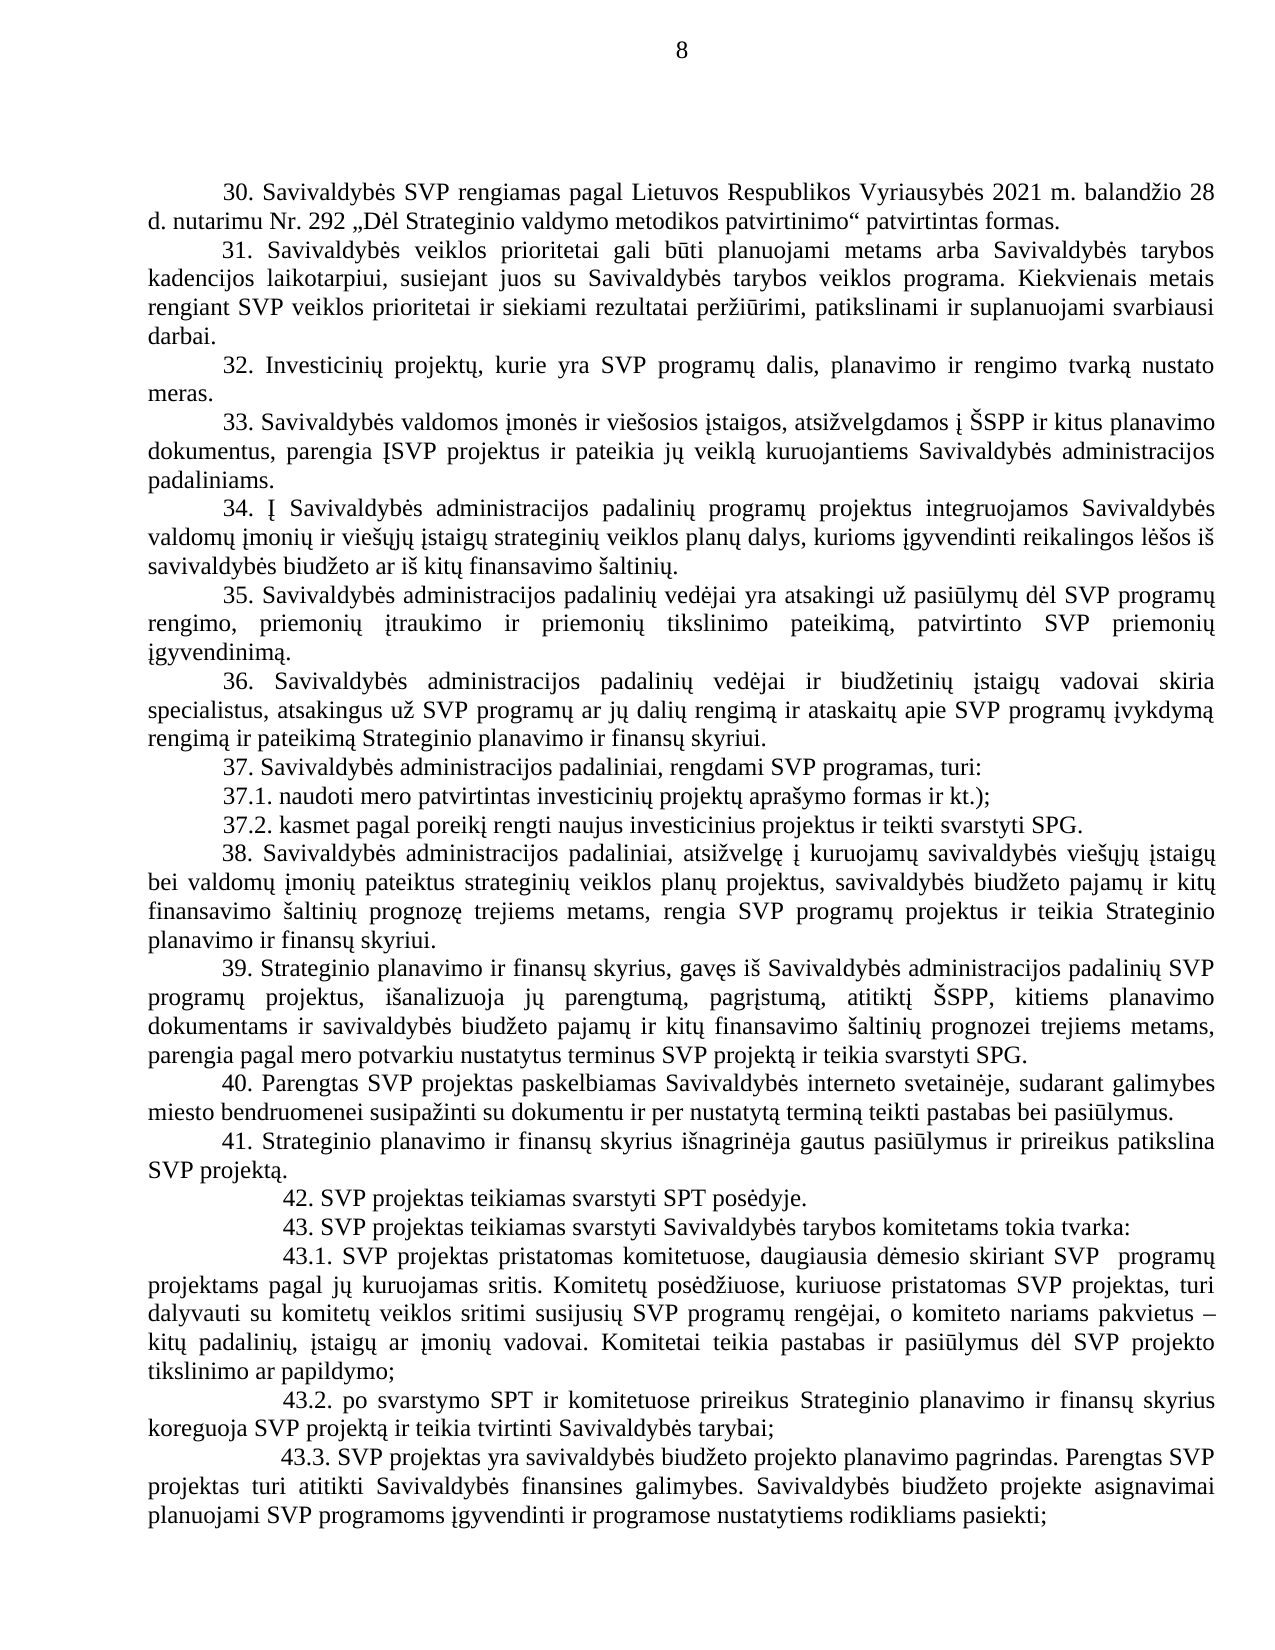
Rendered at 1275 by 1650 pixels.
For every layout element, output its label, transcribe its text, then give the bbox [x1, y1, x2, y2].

text 31. Savivaldybės veiklos prioritetai gali būti planuojami metams arba Savivaldybės tarybos kadencijos laikotarpiui, susiejant juos su Savivaldybės tarybos veiklos programa. Kiekvienais metais rengiant SVP veiklos prioritetai ir siekiami rezultatai peržiūrimi, patikslinami ir suplanuojami svarbiausi darbai. [148, 235, 1216, 350]
text 37.1. naudoti mero patvirtintas investicinių projektų aprašymo formas ir kt.); [148, 781, 1216, 810]
text 33. Savivaldybės valdomos įmonės ir viešosios įstaigos, atsižvelgdamos į ŠSPP ir kitus planavimo dokumentus, parengia ĮSVP projektus ir pateikia jų veiklą kuruojantiems Savivaldybės administracijos padaliniams. [148, 407, 1216, 493]
text 43.3. SVP projektas yra savivaldybės biudžeto projekto planavimo pagrindas. Parengtas SVP projektas turi atitikti Savivaldybės finansines galimybes. Savivaldybės biudžeto projekte asignavimai planuojami SVP programoms įgyvendinti ir programose nustatytiems rodikliams pasiekti; [148, 1442, 1216, 1528]
text 40. Parengtas SVP projektas paskelbiamas Savivaldybės interneto svetainėje, sudarant galimybes miesto bendruomenei susipažinti su dokumentu ir per nustatytą terminą teikti pastabas bei pasiūlymus. [148, 1068, 1216, 1126]
text 41. Strateginio planavimo ir finansų skyrius išnagrinėja gautus pasiūlymus ir prireikus patikslina SVP projektą. [148, 1126, 1216, 1183]
text 42. SVP projektas teikiamas svarstyti SPT posėdyje. [148, 1183, 1216, 1212]
text 32. Investicinių projektų, kurie yra SVP programų dalis, planavimo ir rengimo tvarką nustato meras. [148, 350, 1216, 407]
text 30. Savivaldybės SVP rengiamas pagal Lietuvos Respublikos Vyriausybės 2021 m. balandžio 28 d. nutarimu Nr. 292 „Dėl Strateginio valdymo metodikos patvirtinimo“ patvirtintas formas. [148, 177, 1216, 235]
text 43. SVP projektas teikiamas svarstyti Savivaldybės tarybos komitetams tokia tvarka: [148, 1212, 1216, 1241]
text 37. Savivaldybės administracijos padaliniai, rengdami SVP programas, turi: [148, 752, 1216, 781]
text 43.2. po svarstymo SPT ir komitetuose prireikus Strateginio planavimo ir finansų skyrius koreguoja SVP projektą ir teikia tvirtinti Savivaldybės tarybai; [148, 1385, 1216, 1442]
text 38. Savivaldybės administracijos padaliniai, atsižvelgę į kuruojamų savivaldybės viešųjų įstaigų bei valdomų įmonių pateiktus strateginių veiklos planų projektus, savivaldybės biudžeto pajamų ir kitų finansavimo šaltinių prognozę trejiems metams, rengia SVP programų projektus ir teikia Strateginio planavimo ir finansų skyriui. [148, 838, 1216, 953]
text 37.2. kasmet pagal poreikį rengti naujus investicinius projektus ir teikti svarstyti SPG. [148, 810, 1216, 838]
text 36. Savivaldybės administracijos padalinių vedėjai ir biudžetinių įstaigų vadovai skiria specialistus, atsakingus už SVP programų ar jų dalių rengimą ir ataskaitų apie SVP programų įvykdymą rengimą ir pateikimą Strateginio planavimo ir finansų skyriui. [148, 666, 1216, 752]
text 35. Savivaldybės administracijos padalinių vedėjai yra atsakingi už pasiūlymų dėl SVP programų rengimo, priemonių įtraukimo ir priemonių tikslinimo pateikimą, patvirtinto SVP priemonių įgyvendinimą. [148, 580, 1216, 666]
text 39. Strateginio planavimo ir finansų skyrius, gavęs iš Savivaldybės administracijos padalinių SVP programų projektus, išanalizuoja jų parengtumą, pagrįstumą, atitiktį ŠSPP, kitiems planavimo dokumentams ir savivaldybės biudžeto pajamų ir kitų finansavimo šaltinių prognozei trejiems metams, parengia pagal mero potvarkiu nustatytus terminus SVP projektą ir teikia svarstyti SPG. [148, 953, 1216, 1068]
text 43.1. SVP projektas pristatomas komitetuose, daugiausia dėmesio skiriant SVP programų projektams pagal jų kuruojamas sritis. Komitetų posėdžiuose, kuriuose pristatomas SVP projektas, turi dalyvauti su komitetų veiklos sritimi susijusių SVP programų rengėjai, o komiteto nariams pakvietus – kitų padalinių, įstaigų ar įmonių vadovai. Komitetai teikia pastabas ir pasiūlymus dėl SVP projekto tikslinimo ar papildymo; [148, 1241, 1216, 1385]
text 34. Į Savivaldybės administracijos padalinių programų projektus integruojamos Savivaldybės valdomų įmonių ir viešųjų įstaigų strateginių veiklos planų dalys, kurioms įgyvendinti reikalingos lėšos iš savivaldybės biudžeto ar iš kitų finansavimo šaltinių. [148, 493, 1216, 580]
